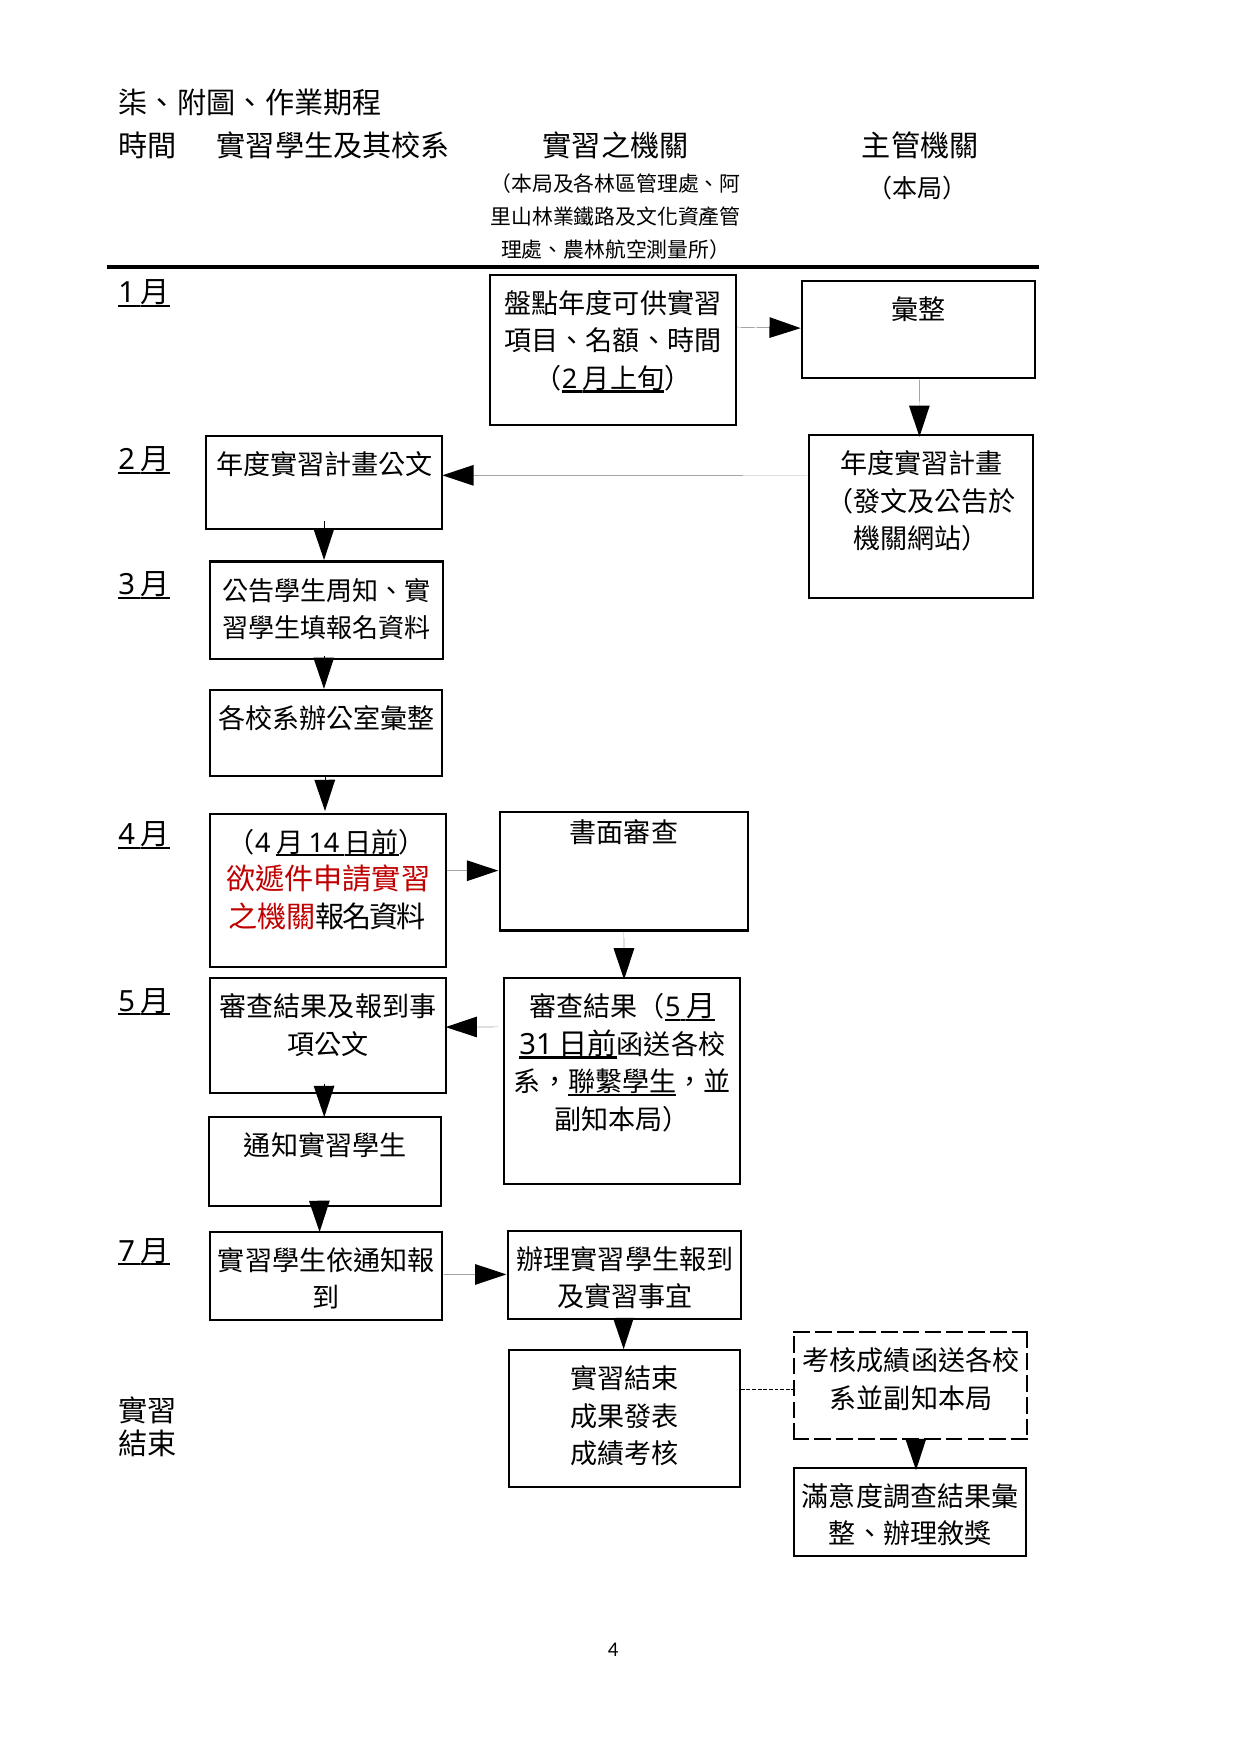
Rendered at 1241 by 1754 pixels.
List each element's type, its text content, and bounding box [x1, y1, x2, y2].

table_cell [107, 603, 192, 644]
table_cell [741, 1061, 756, 1103]
table_cell [443, 728, 474, 769]
table_cell [474, 1061, 503, 1103]
table_cell [510, 1351, 739, 1486]
table_header 實習學生及其校系 [192, 123, 474, 264]
table_cell [330, 1061, 474, 1103]
table_cell [192, 561, 209, 603]
table_cell [107, 1144, 192, 1186]
table_cell [443, 436, 474, 474]
table_cell [474, 978, 503, 1019]
table_cell [107, 1019, 192, 1061]
table_cell [192, 811, 474, 853]
table_cell [107, 1186, 192, 1228]
table_cell [625, 1311, 756, 1353]
table_cell [325, 686, 474, 728]
table_cell [749, 853, 756, 894]
table_cell [749, 811, 756, 853]
table_cell [192, 1019, 209, 1061]
table_cell [920, 1353, 1039, 1461]
table_cell 1月 [107, 269, 192, 394]
table_cell [207, 437, 441, 528]
table_cell [756, 978, 1039, 1019]
table_cell [444, 603, 474, 644]
table_cell [624, 894, 756, 936]
table_cell [474, 1228, 756, 1269]
table_cell [624, 936, 756, 978]
table_cell [474, 1186, 756, 1228]
table_cell [741, 1103, 756, 1144]
table_cell 3月 [107, 561, 192, 603]
table_cell [192, 1228, 318, 1269]
table_header 主管機關 （本局） [756, 123, 1039, 264]
table_cell [211, 1233, 441, 1319]
table_cell [474, 1019, 503, 1061]
table_cell [920, 394, 1039, 436]
table_cell [447, 894, 474, 936]
table_cell [107, 1311, 192, 1353]
table_cell [192, 936, 474, 978]
table_cell [756, 644, 1039, 686]
table_cell [325, 1103, 474, 1144]
table_cell [107, 478, 192, 519]
table_cell 5月 [107, 978, 192, 1019]
table_cell [756, 328, 919, 394]
table_cell 7月 [107, 1228, 192, 1269]
table_cell [756, 519, 808, 561]
table_cell 4月 [107, 811, 192, 853]
table_cell [756, 1019, 1039, 1061]
table_cell [742, 1269, 756, 1311]
table_cell [447, 1019, 466, 1026]
table_cell [1034, 436, 1039, 478]
table_cell [756, 769, 1039, 811]
table_cell [107, 728, 192, 769]
table_cell [474, 478, 756, 519]
table_cell [447, 871, 474, 894]
table_cell [192, 1061, 319, 1103]
table_cell [474, 603, 756, 644]
table_cell 實習結束 [107, 1353, 192, 1461]
table_cell [443, 478, 474, 519]
table_cell [474, 519, 756, 561]
table_cell [447, 978, 474, 1019]
table_cell [795, 1469, 1025, 1555]
table_cell [211, 979, 445, 1092]
table_cell [192, 978, 209, 1019]
table_cell [756, 894, 1039, 936]
table_cell [756, 1311, 1039, 1440]
table_cell [737, 328, 756, 394]
table_cell [803, 282, 1034, 377]
table_cell [192, 1311, 474, 1353]
table_cell [326, 769, 474, 811]
table_cell [321, 1228, 474, 1269]
table_cell [756, 1186, 1039, 1228]
table_cell [509, 1232, 740, 1318]
table_cell [756, 811, 1039, 853]
table_cell [192, 603, 209, 644]
table_cell [474, 644, 756, 686]
table_cell [741, 1353, 756, 1461]
table_header 實習之機關 （本局及各林區管理處、阿里山林業鐵路及文化資產管理處、農林航空測量所） [474, 123, 756, 264]
table_cell [756, 1061, 1039, 1103]
table_cell [756, 1228, 1039, 1269]
table_cell [756, 269, 1039, 394]
table_cell [107, 894, 192, 936]
table_cell [107, 769, 192, 811]
table_cell [444, 561, 474, 603]
table_cell [211, 563, 442, 658]
table_cell [474, 811, 499, 853]
table_cell [192, 769, 325, 811]
table_cell [192, 394, 474, 436]
table_cell [447, 853, 474, 870]
table_cell [474, 1311, 623, 1353]
table_cell [756, 1144, 1039, 1186]
list 附圖、作業期程 [118, 75, 1107, 123]
table_cell [756, 936, 1039, 978]
table_cell [474, 1275, 507, 1311]
table_cell [756, 728, 1039, 769]
table_cell [474, 936, 623, 978]
table_cell [192, 1269, 209, 1311]
table_cell [474, 394, 756, 436]
table_cell [474, 561, 756, 603]
table_cell [192, 1353, 474, 1461]
table_cell [505, 979, 739, 1183]
table_cell [192, 519, 323, 561]
table_cell [474, 871, 499, 894]
table_cell [756, 603, 1039, 644]
table_cell [741, 978, 756, 1019]
table_cell [474, 686, 756, 728]
table_cell [474, 853, 499, 870]
table_cell [107, 1061, 192, 1103]
table_cell [756, 394, 919, 436]
table_cell [192, 1144, 208, 1186]
table_cell [474, 1144, 756, 1186]
table_cell [192, 1103, 323, 1144]
table_cell [326, 644, 474, 686]
table_cell [443, 1269, 474, 1274]
table_cell [211, 815, 445, 966]
table_cell [501, 813, 747, 929]
table_cell [474, 1103, 503, 1144]
table_cell [107, 519, 192, 561]
table_cell [107, 853, 192, 894]
table_cell [756, 561, 1039, 603]
table_cell [325, 519, 474, 561]
table_cell [494, 1269, 507, 1274]
table_cell [107, 394, 192, 436]
table_cell [192, 269, 474, 394]
table_cell [810, 436, 1032, 597]
table_cell [192, 894, 209, 936]
table_cell [447, 1028, 474, 1061]
table_cell [474, 436, 756, 475]
table_cell [107, 1269, 192, 1311]
table_cell [192, 728, 209, 769]
table_cell [107, 686, 192, 728]
table_cell [192, 686, 323, 728]
table_cell [474, 728, 756, 769]
table_cell [192, 644, 322, 686]
table_cell [211, 691, 441, 775]
table_cell [192, 1186, 317, 1228]
table_cell [192, 436, 205, 478]
table_header 時間 [107, 123, 192, 264]
table_cell [107, 1103, 192, 1144]
table_cell [192, 853, 209, 894]
table_cell [474, 1353, 508, 1461]
table_cell [756, 436, 808, 475]
table_cell [1034, 519, 1039, 561]
table_cell [756, 478, 808, 519]
table_cell [1034, 478, 1039, 519]
table_cell [192, 478, 205, 519]
table_cell [756, 1269, 1039, 1311]
table_cell [756, 853, 1039, 894]
table_cell [107, 936, 192, 978]
table_cell [474, 894, 623, 936]
table_cell [210, 1118, 440, 1205]
table_cell [741, 1019, 756, 1061]
table_cell [474, 269, 756, 394]
table_cell [756, 1103, 1039, 1144]
table_cell [443, 1275, 474, 1311]
table_cell [756, 1353, 912, 1461]
table_cell 2月 [107, 436, 192, 478]
table_cell [107, 644, 192, 686]
table_cell [474, 769, 756, 811]
table_cell [491, 276, 735, 424]
table_cell [756, 686, 1039, 728]
table_cell [442, 1144, 474, 1186]
table_cell [322, 1186, 474, 1228]
